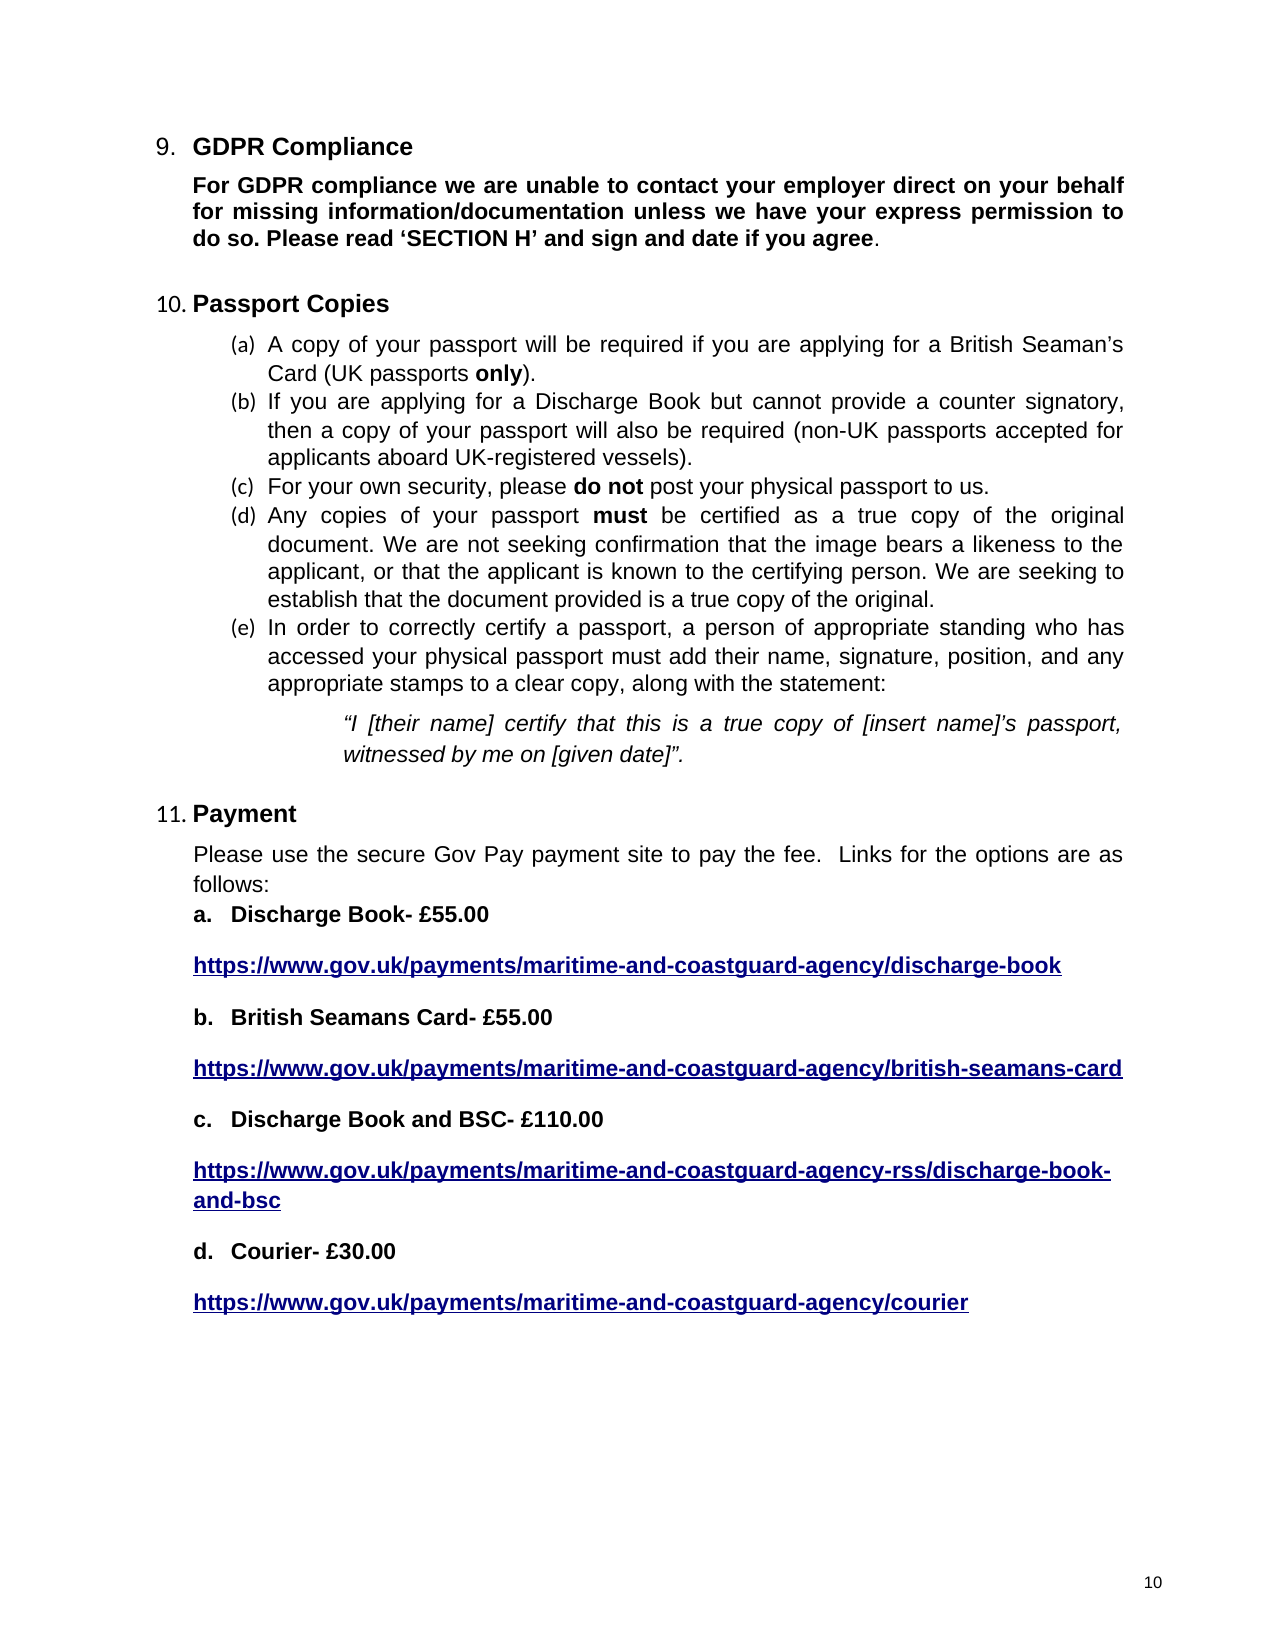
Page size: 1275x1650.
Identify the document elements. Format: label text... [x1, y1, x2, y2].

list A copy of your passport will be required if you are applying for a British Seaman’s Card (UK passports only). [230, 331, 1125, 386]
list GDPR Compliance [155, 132, 1125, 160]
text 10 [1140, 1572, 1166, 1592]
list British Seamans Card- £55.00 [193, 1003, 1125, 1030]
list If you are applying for a Discharge Book but cannot provide a counter signatory, then a copy of your passport will also be required (non-UK passports accepted for applicants aboard UK-registered vessels). [230, 387, 1125, 471]
list For your own security, please do not post your physical passport to us. [230, 472, 1125, 500]
list Discharge Book- £55.00 [193, 901, 1125, 928]
text https://www.gov.uk/payments/maritime-and-coastguard-agency/courier [193, 1289, 1125, 1315]
list Payment [155, 798, 1125, 829]
list Discharge Book and BSC- £110.00 [193, 1106, 1125, 1132]
list Passport Copies [155, 288, 1125, 318]
list In order to correctly certify a passport, a person of appropriate standing who has accessed your physical passport must add their name, signature, position, and any appropriate stamps to a clear copy, along with the statement: [230, 613, 1125, 697]
text https://www.gov.uk/payments/maritime-and-coastguard-agency/british-seamans-card [193, 1054, 1125, 1081]
list Courier- £30.00 [193, 1238, 1125, 1264]
text https://www.gov.uk/payments/maritime-and-coastguard-agency-rss/discharge-book-and-bsc [193, 1157, 1125, 1213]
text For GDPR compliance we are unable to contact your employer direct on your behalf for missing information/documentation unless we have your express permission to do so. Please read ‘SECTION H’ and sign and date if you agree. [192, 172, 1125, 251]
text https://www.gov.uk/payments/maritime-and-coastguard-agency/discharge-book [193, 952, 1125, 979]
text “I [their name] certify that this is a true copy of [insert name]’s passport, witnessed by me on [given date]”. [343, 710, 1125, 767]
list Any copies of your passport must be certified as a true copy of the original document. We are not seeking confirmation that the image bears a likeness to the applicant, or that the applicant is known to the certifying person. We are seeking to establish that the document provided is a true copy of the original. [230, 501, 1125, 612]
text Please use the secure Gov Pay payment site to pay the fee. Links for the options are as follows: [193, 841, 1125, 897]
